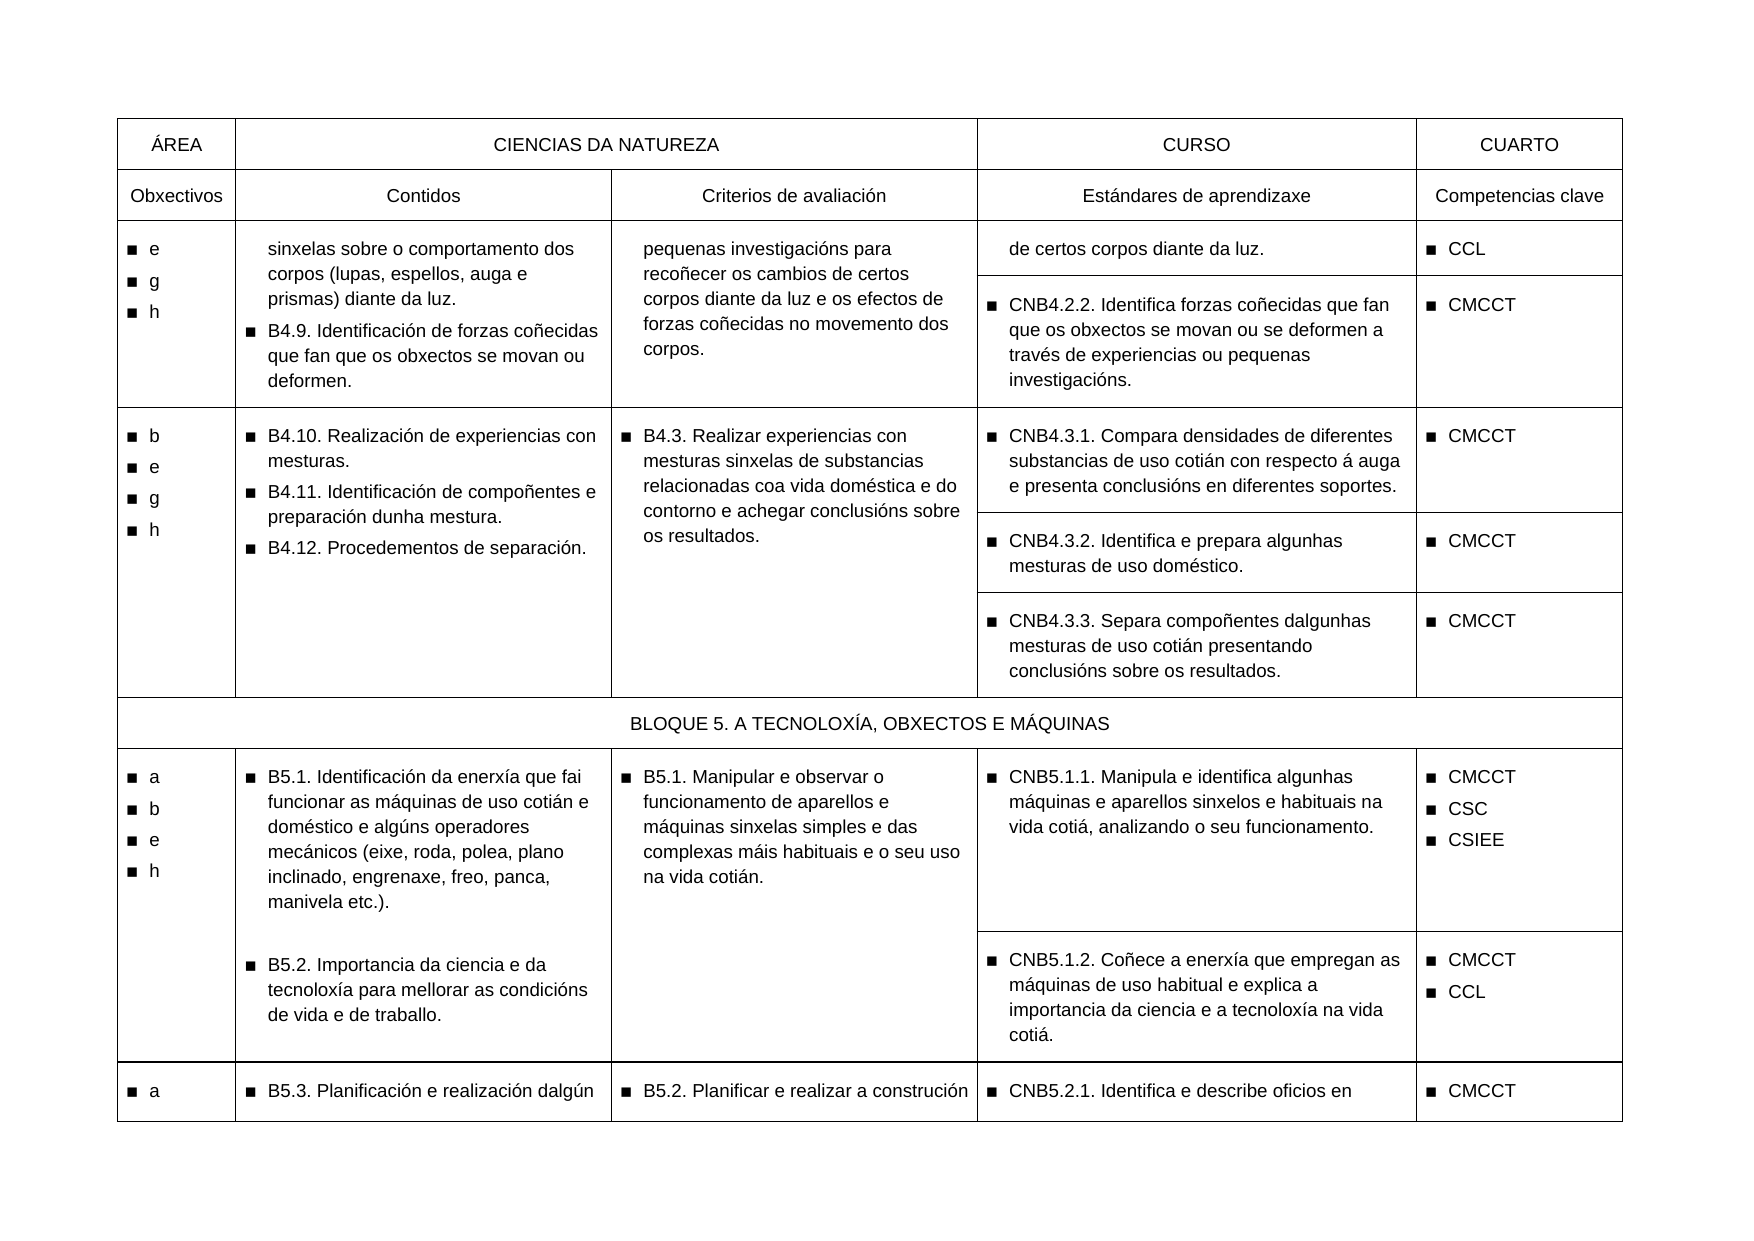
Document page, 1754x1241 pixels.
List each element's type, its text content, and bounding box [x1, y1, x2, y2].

table_cell de certos corpos diante da luz. [978, 221, 1416, 275]
table_cell pequenas investigacións para recoñecer os cambios de certos corpos diante da luz e os efectos de forzas coñecidas no movemento dos corpos. [612, 221, 977, 407]
table_cell a b c d e h j m [118, 1063, 235, 1121]
table_cell CNB4.3.2. Identifica e prepara algunhas mesturas de uso doméstico. [978, 513, 1416, 592]
table_cell CMCCT [1417, 276, 1622, 407]
table_cell B4.3. Realizar experiencias con mesturas sinxelas de substancias relacionadas coa vida doméstica e do contorno e achegar conclusións sobre os resultados. [612, 408, 977, 697]
table_cell B5.3. Planificación e realización dalgún [236, 1063, 611, 1121]
table_cell CMCCT [1417, 593, 1622, 697]
table_cell B5.1. Manipular e observar o funcionamento de aparellos e máquinas sinxelas simples e das complexas máis habituais e o seu uso na vida cotián. [612, 749, 977, 1061]
table_cell CMCCT [1417, 513, 1622, 592]
table_cell CNB5.2.1. Identifica e describe oficios en [978, 1063, 1416, 1121]
table_cell Obxectivos [118, 170, 235, 220]
table_cell CNB4.3.3. Separa compoñentes dalgunhas mesturas de uso cotián presentando conclusións sobre os resultados. [978, 593, 1416, 697]
table_cell CNB4.2.2. Identifica forzas coñecidas que fan que os obxectos se movan ou se deformen a través de experiencias ou pequenas investigacións. [978, 276, 1416, 407]
table_cell B5.2. Planificar e realizar a construción [612, 1063, 977, 1121]
table_cell CMCCT [1417, 408, 1622, 512]
table_cell B4.10. Realización de experiencias con mesturas. B4.11. Identificación de compoñentes e preparación dunha mestura. B4.12. Procedementos de separación. [236, 408, 611, 697]
table_cell CNB5.1.2. Coñece a enerxía que empregan as máquinas de uso habitual e explica a importancia da ciencia e a tecnoloxía na vida cotiá. [978, 932, 1416, 1061]
table_header ÁREA [118, 119, 235, 169]
table_cell Criterios de avaliación [612, 170, 977, 220]
table_cell Contidos [236, 170, 611, 220]
table_cell b e g h [118, 408, 235, 697]
table_cell BLOQUE 5. A TECNOLOXÍA, OBXECTOS E MÁQUINAS [118, 698, 1622, 748]
table_cell Competencias clave [1417, 170, 1622, 220]
table_cell a b e h [118, 749, 235, 1061]
table_cell CMCCT CSC CSIEE [1417, 749, 1622, 931]
table_cell CNB5.1.1. Manipula e identifica algunhas máquinas e aparellos sinxelos e habituais na vida cotiá, analizando o seu funcionamento. [978, 749, 1416, 931]
table_header CUARTO [1417, 119, 1622, 169]
table_cell b e g h [118, 221, 235, 407]
table_header CIENCIAS DA NATUREZA [236, 119, 977, 169]
table_cell CMCCT CCL [1417, 932, 1622, 1061]
table_cell CNB4.3.1. Compara densidades de diferentes substancias de uso cotián con respecto á auga e presenta conclusións en diferentes soportes. [978, 408, 1416, 512]
table_cell B5.1. Identificación da enerxía que fai funcionar as máquinas de uso cotián e doméstico e algúns operadores mecánicos (eixe, roda, polea, plano inclinado, engrenaxe, freo, panca, manivela etc.). B5.2. Importancia da ciencia e da tecnoloxía para mellorar as condicións de vida e de traballo. [236, 749, 611, 1061]
table_cell CMCCT CCL CSC [1417, 1063, 1622, 1121]
table_cell sinxelas sobre o comportamento dos corpos (lupas, espellos, auga e prismas) diante da luz. B4.9. Identificación de forzas coñecidas que fan que os obxectos se movan ou deformen. [236, 221, 611, 407]
table_cell CMCCT CCL [1417, 221, 1622, 275]
table_cell Estándares de aprendizaxe [978, 170, 1416, 220]
table_header CURSO [978, 119, 1416, 169]
